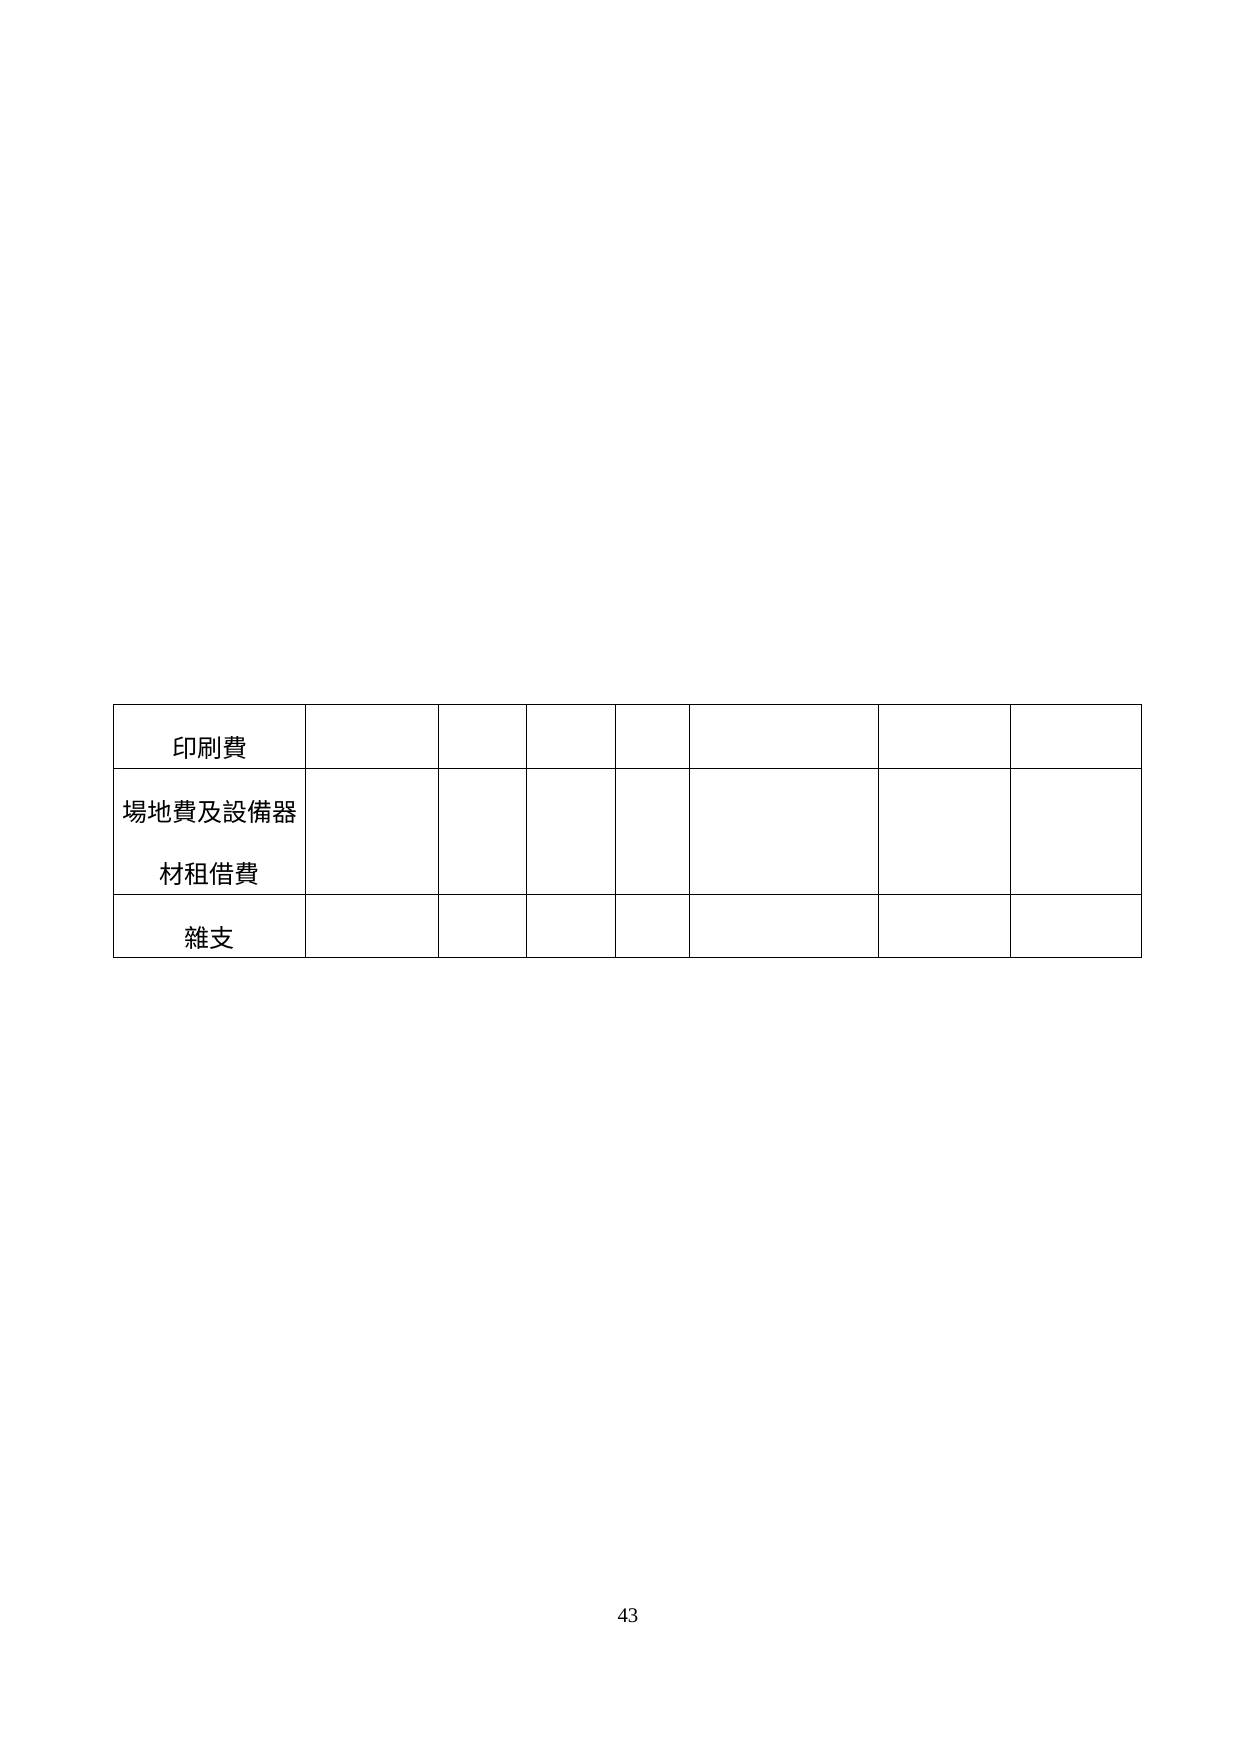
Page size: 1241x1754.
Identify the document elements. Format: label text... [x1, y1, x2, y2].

table_cell [879, 769, 1010, 894]
table_cell [616, 769, 689, 894]
table_cell [690, 895, 878, 957]
table_cell [1011, 895, 1141, 957]
table_cell [439, 895, 526, 957]
table_cell [306, 895, 438, 957]
table_cell [879, 895, 1010, 957]
table_cell [690, 769, 878, 894]
table_cell [439, 705, 526, 768]
table_cell [527, 705, 615, 768]
table_cell [1011, 705, 1141, 768]
table_cell [1011, 769, 1141, 894]
table_cell [306, 705, 438, 768]
table_cell [527, 769, 615, 894]
table_cell [306, 769, 438, 894]
table_cell [879, 705, 1010, 768]
table_cell [690, 705, 878, 768]
table_cell 印刷費 [114, 705, 305, 768]
table_cell 雜支 [114, 895, 305, 957]
table_cell 場地費及設備器材租借費 [114, 769, 305, 894]
table_cell [616, 895, 689, 957]
table_cell [616, 705, 689, 768]
table_cell [527, 895, 615, 957]
table_cell [439, 769, 526, 894]
